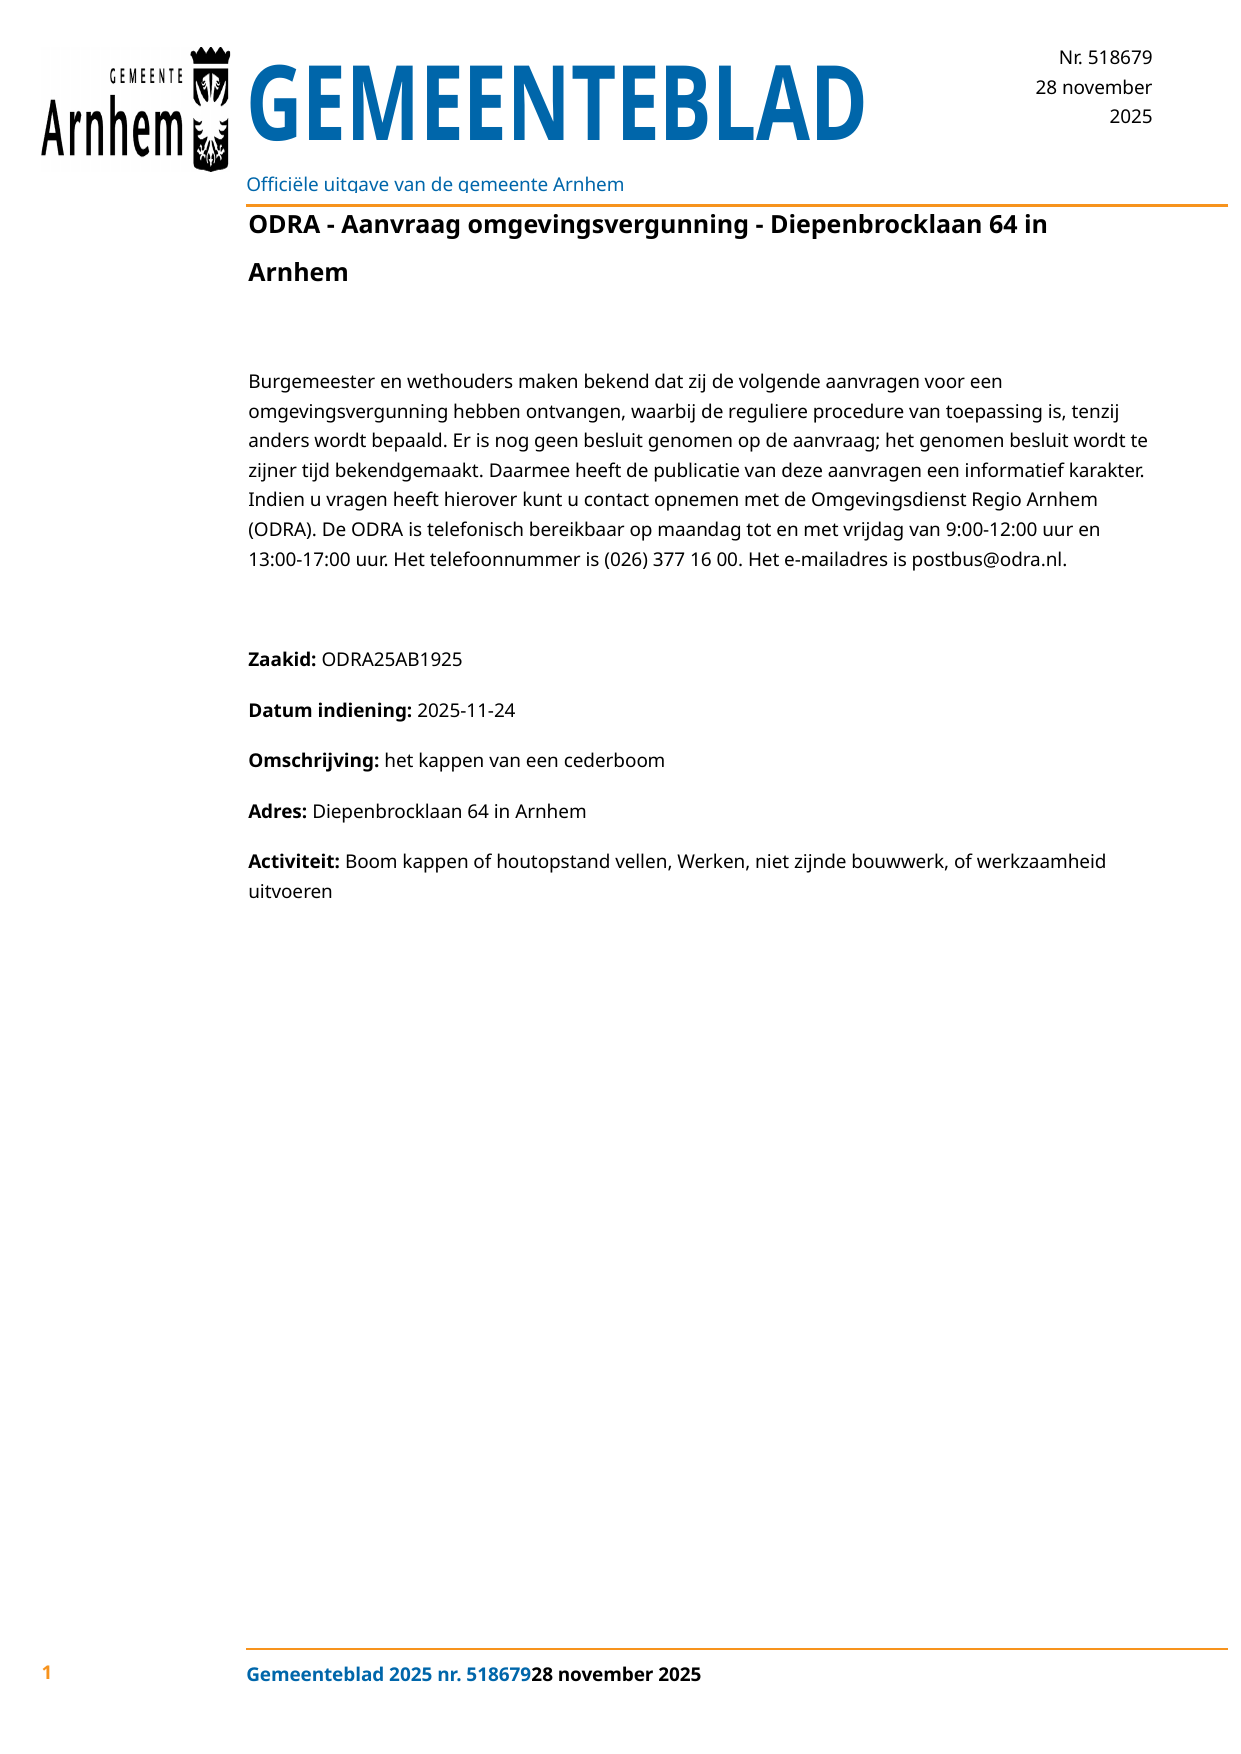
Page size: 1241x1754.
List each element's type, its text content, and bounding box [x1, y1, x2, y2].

text Datum indiening: 2025-11-24 [248, 697, 1152, 723]
text Activiteit: Boom kappen of houtopstand vellen, Werken, niet zijnde bouwwerk, of werkzaamheid uitvoeren [248, 848, 1152, 904]
picture [41, 47, 231, 172]
text Adres: Diepenbrocklaan 64 in Arnhem [248, 798, 1152, 824]
text Omschrijving: het kappen van een cederboom [248, 747, 1152, 773]
text Zaakid: ODRA25AB1925 [248, 647, 1152, 672]
text ODRA - Aanvraag omgevingsvergunning - Diepenbrocklaan 64 in Arnhem [248, 207, 1152, 288]
text Burgemeester en wethouders maken bekend dat zij de volgende aanvragen voor een omgevingsvergunning hebben ontvangen, waarbij de reguliere procedure van toepassing is, tenzij anders wordt bepaald. Er is nog geen besluit genomen op de aanvraag; het genomen besluit wordt te zijner tijd bekendgemaakt. Daarmee heeft de publicatie van deze aanvragen een informatief karakter. Indien u vragen heeft hierover kunt u contact opnemen met de Omgevingsdienst Regio Arnhem (ODRA). De ODRA is telefonisch bereikbaar op maandag tot en met vrijdag van 9:00-12:00 uur en 13:00-17:00 uur. Het telefoonnummer is (026) 377 16 00. Het e-mailadres is postbus@odra.nl. [248, 368, 1152, 572]
